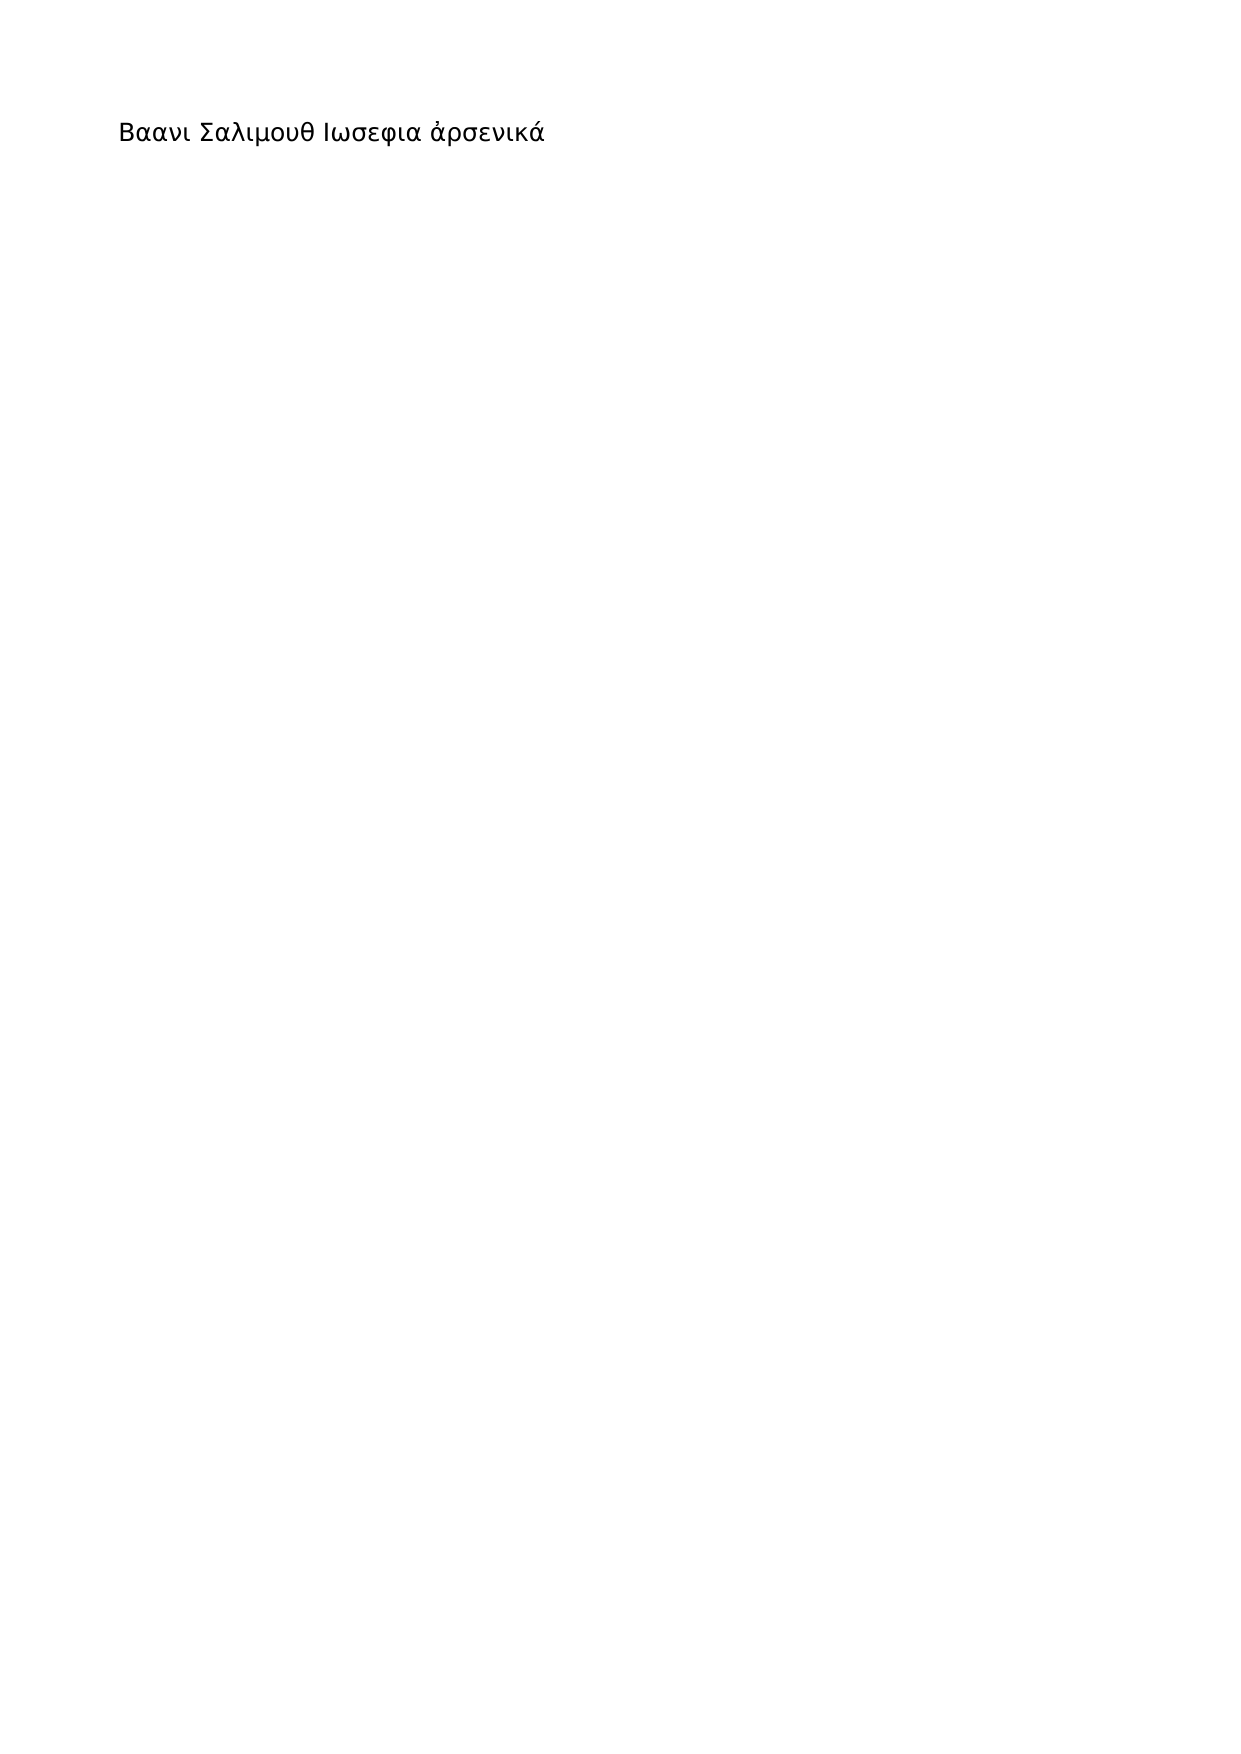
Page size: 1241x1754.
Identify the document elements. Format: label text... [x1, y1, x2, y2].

text Βαανι Σαλιμουθ Ιωσεφια ἀρσενικά [118, 118, 1122, 147]
